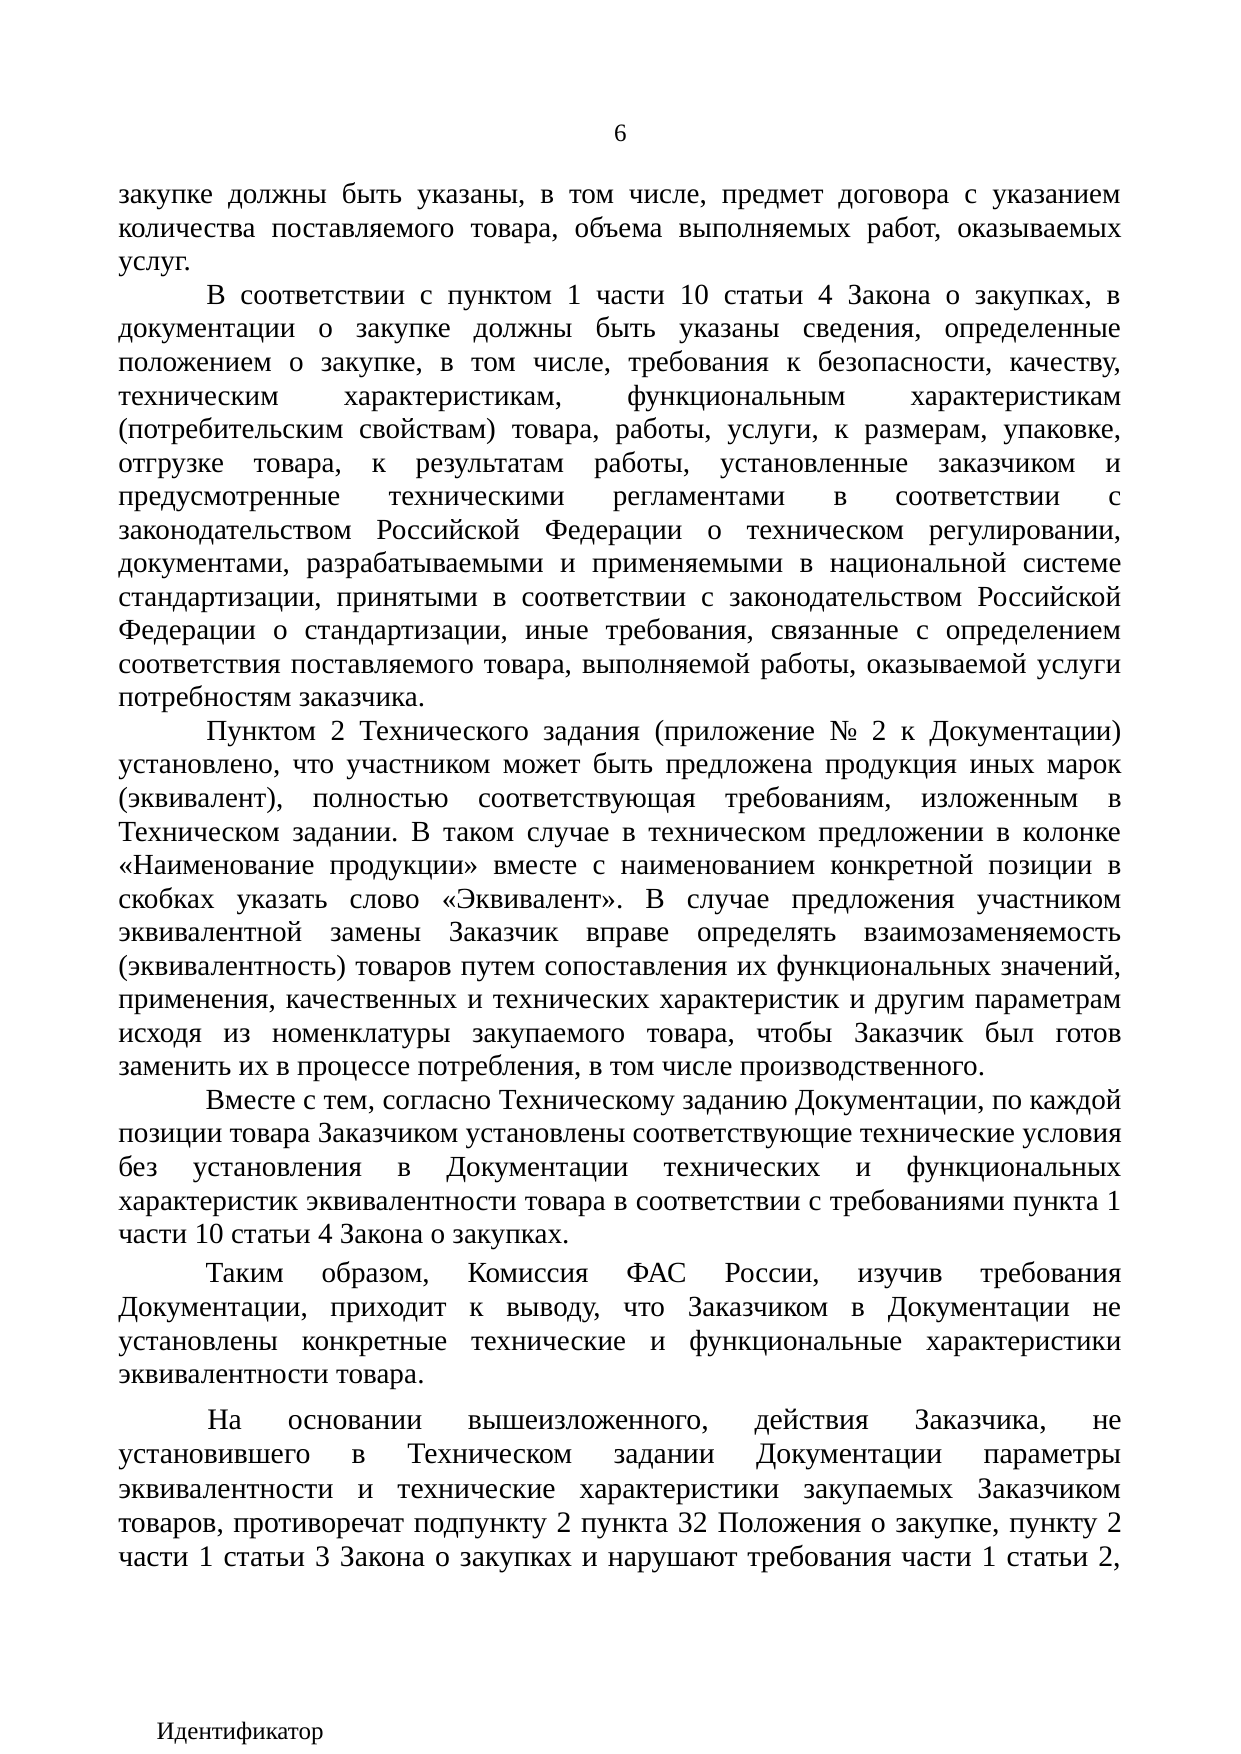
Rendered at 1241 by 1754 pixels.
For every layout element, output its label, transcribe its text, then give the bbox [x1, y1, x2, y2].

text В соответствии с пунктом 1 части 10 статьи 4 Закона о закупках, в документации о закупке должны быть указаны сведения, определенные положением о закупке, в том числе, требования к безопасности, качеству, техническим характеристикам, функциональным характеристикам (потребительским свойствам) товара, работы, услуги, к размерам, упаковке, отгрузке товара, к результатам работы, установленные заказчиком и предусмотренные техническими регламентами в соответствии с законодательством Российской Федерации о техническом регулировании, документами, разрабатываемыми и применяемыми в национальной системе стандартизации, принятыми в соответствии с законодательством Российской Федерации о стандартизации, иные требования, связанные с определением соответствия поставляемого товара, выполняемой работы, оказываемой услуги потребностям заказчика. [118, 277, 1122, 713]
text На основании вышеизложенного, действия Заказчика, не установившего в Техническом задании Документации параметры эквивалентности и технические характеристики закупаемых Заказчиком товаров, противоречат подпункту 2 пункта 32 Положения о закупке, пункту 2 части 1 статьи 3 Закона о закупках и нарушают требования части 1 статьи 2, [118, 1402, 1122, 1573]
text закупке должны быть указаны, в том числе, предмет договора с указанием количества поставляемого товара, объема выполняемых работ, оказываемых услуг. [118, 176, 1122, 277]
text Вместе с тем, согласно Техническому заданию Документации, по каждой позиции товара Заказчиком установлены соответствующие технические условия без установления в Документации технических и функциональных характеристик эквивалентности товара в соответствии с требованиями пункта 1 части 10 статьи 4 Закона о закупках. [118, 1082, 1122, 1250]
text Таким образом, Комиссия ФАС России, изучив требования Документации, приходит к выводу, что Заказчиком в Документации не установлены конкретные технические и функциональные характеристики эквивалентности товара. [118, 1256, 1122, 1390]
text Пунктом 2 Технического задания (приложение № 2 к Документации) установлено, что участником может быть предложена продукция иных марок (эквивалент), полностью соответствующая требованиям, изложенным в Техническом задании. В таком случае в техническом предложении в колонке «Наименование продукции» вместе с наименованием конкретной позиции в скобках указать слово «Эквивалент». В случае предложения участником эквивалентной замены Заказчик вправе определять взаимозаменяемость (эквивалентность) товаров путем сопоставления их функциональных значений, применения, качественных и технических характеристик и другим параметрам исходя из номенклатуры закупаемого товара, чтобы Заказчик был готов заменить их в процессе потребления, в том числе производственного. [118, 713, 1122, 1082]
